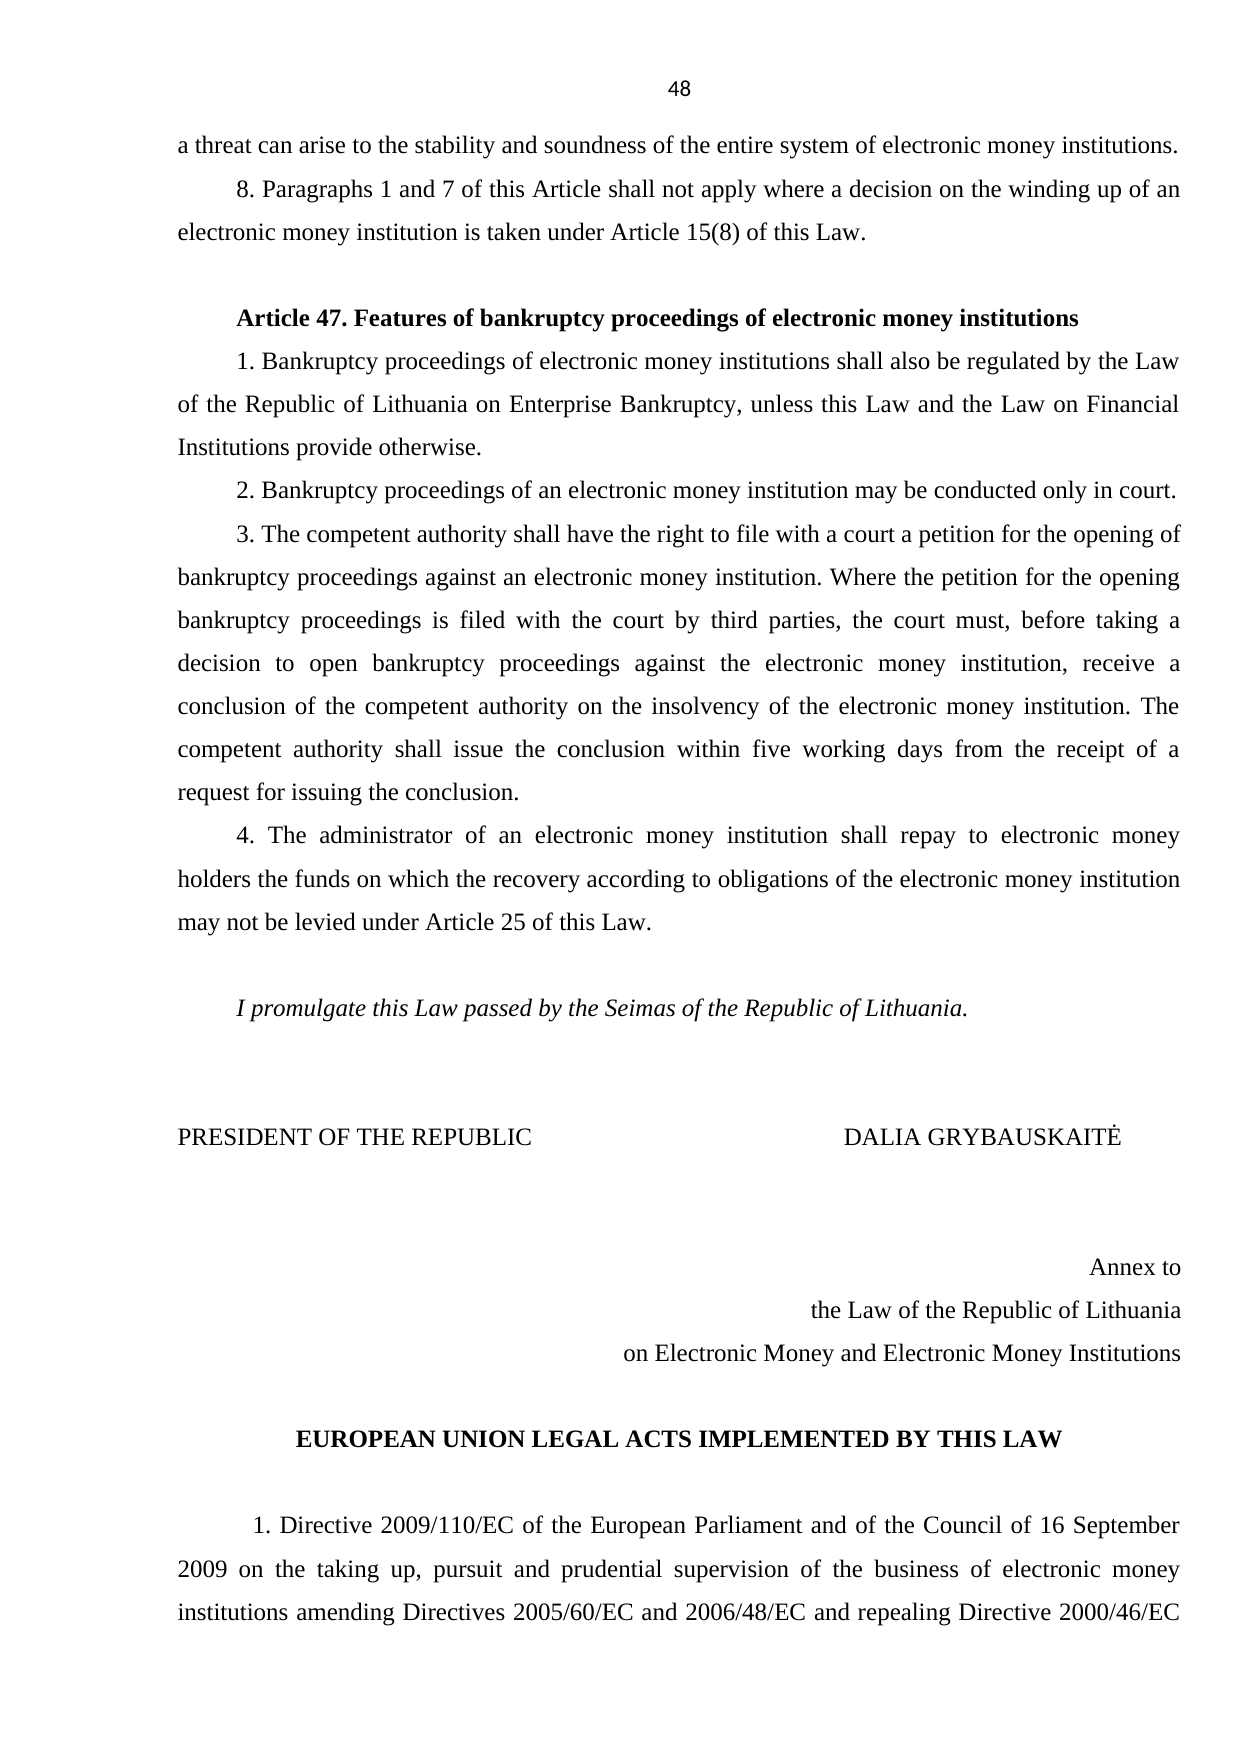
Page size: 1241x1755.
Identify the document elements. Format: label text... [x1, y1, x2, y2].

text 1. Bankruptcy proceedings of electronic money institutions shall also be regulated by the Law of the Republic of Lithuania on Enterprise Bankruptcy, unless this Law and the Law on Financial Institutions provide otherwise. [177, 346, 1181, 461]
text Annex to [649, 1252, 1181, 1281]
text 8. Paragraphs 1 and 7 of this Article shall not apply where a decision on the winding up of an electronic money institution is taken under Article 15(8) of this Law. [177, 174, 1181, 246]
text PRESIDENT OF THE REPUBLIC DALIA GRYBAUSKAITĖ [177, 1122, 1181, 1151]
text the Law of the Republic of Lithuania [649, 1295, 1181, 1324]
text 1. Directive 2009/110/EC of the European Parliament and of the Council of 16 September 2009 on the taking up, pursuit and prudential supervision of the business of electronic money institutions amending Directives 2005/60/EC and 2006/48/EC and repealing Directive 2000/46/EC [177, 1511, 1181, 1626]
text a threat can arise to the stability and soundness of the entire system of electronic money institutions. [177, 131, 1181, 159]
text 2. Bankruptcy proceedings of an electronic money institution may be conducted only in court. [177, 476, 1181, 504]
text 4. The administrator of an electronic money institution shall repay to electronic money holders the funds on which the recovery according to obligations of the electronic money institution may not be levied under Article 25 of this Law. [177, 821, 1181, 936]
text EUROPEAN UNION LEGAL ACTS IMPLEMENTED BY THIS LAW [177, 1424, 1181, 1453]
text Article 47. Features of bankruptcy proceedings of electronic money institutions [236, 303, 1181, 332]
text on Electronic Money and Electronic Money Institutions [177, 1338, 1181, 1367]
text 3. The competent authority shall have the right to file with a court a petition for the opening of bankruptcy proceedings against an electronic money institution. Where the petition for the opening bankruptcy proceedings is filed with the court by third parties, the court must, before taking a decision to open bankruptcy proceedings against the electronic money institution, receive a conclusion of the competent authority on the insolvency of the electronic money institution. The competent authority shall issue the conclusion within five working days from the receipt of a request for issuing the conclusion. [177, 519, 1181, 806]
text I promulgate this Law passed by the Seimas of the Republic of Lithuania. [177, 993, 1181, 1022]
